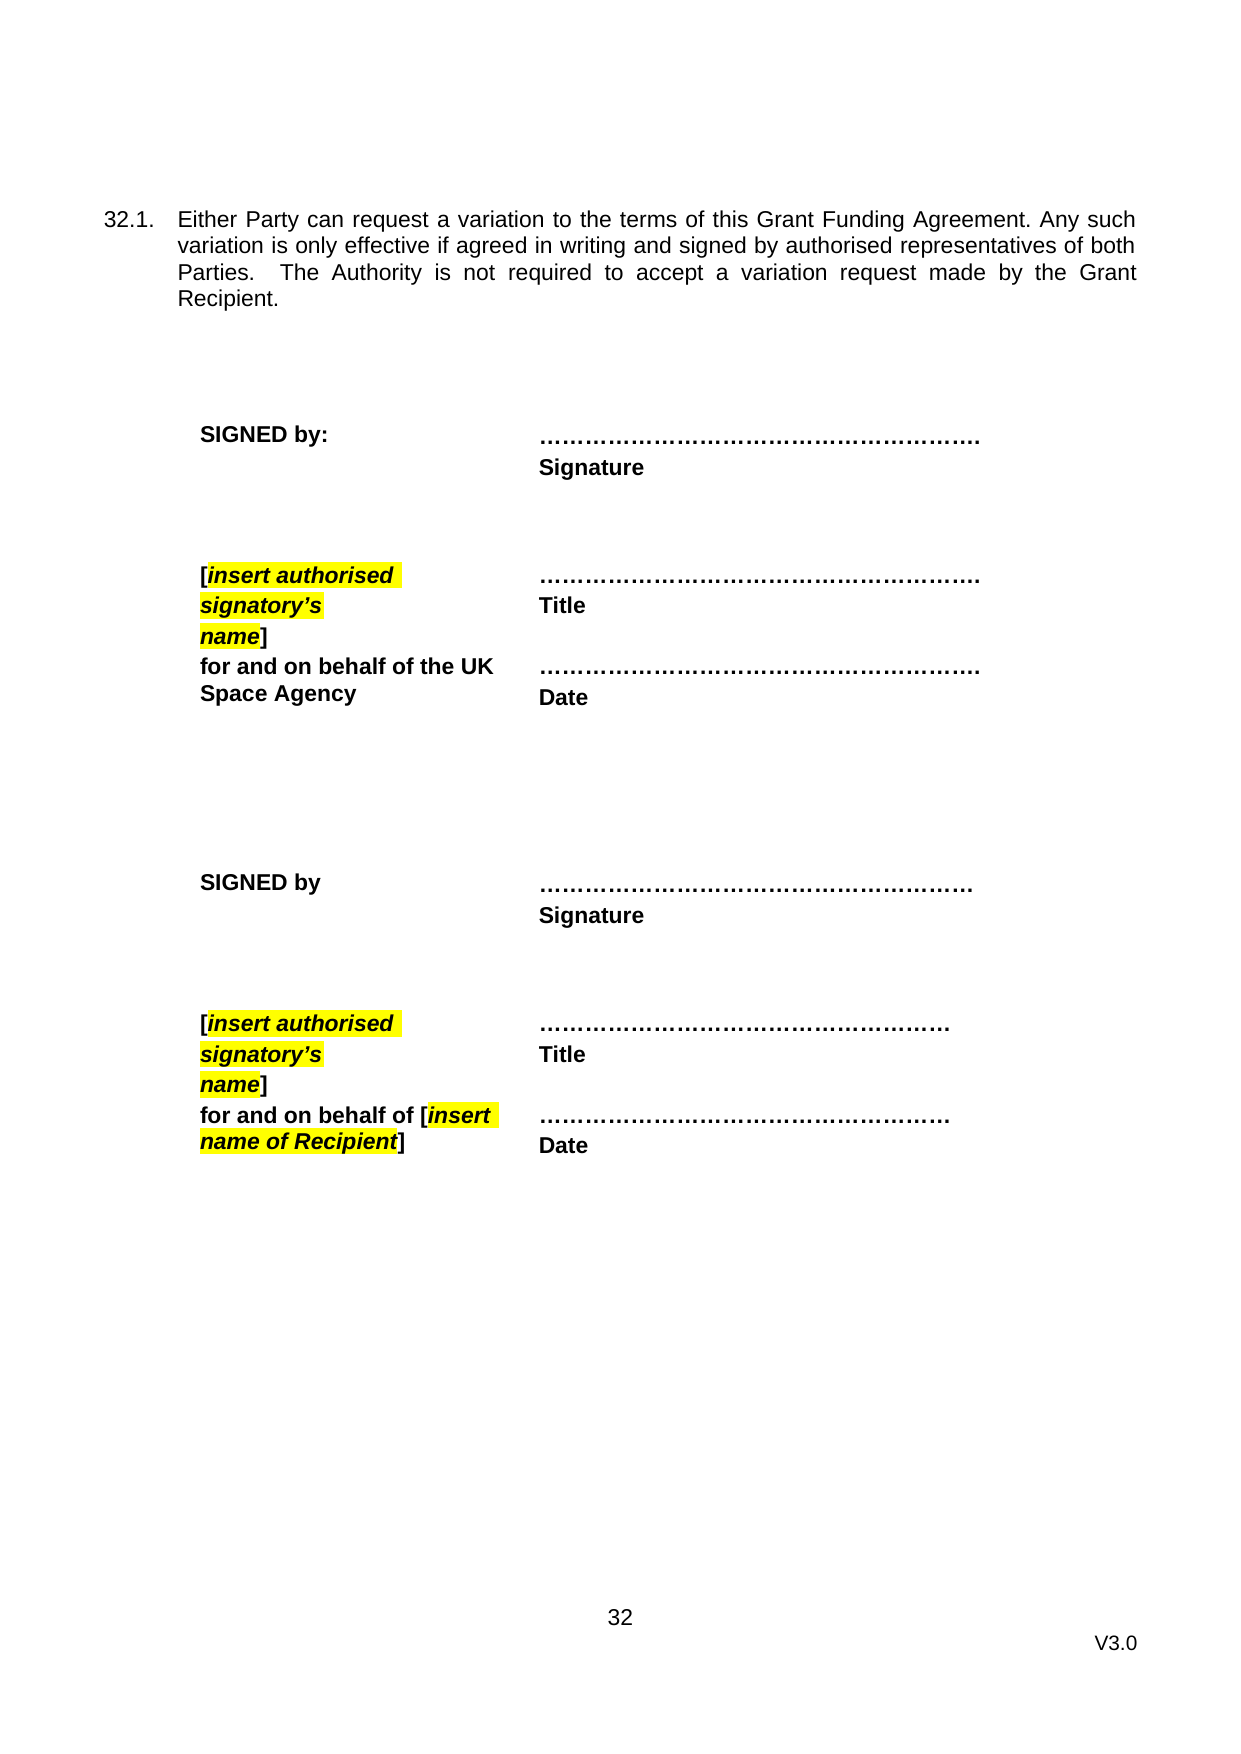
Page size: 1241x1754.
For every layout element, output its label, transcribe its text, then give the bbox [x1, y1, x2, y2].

table_header …………………………………………………. Signature [527, 390, 1060, 529]
table_cell ………………………………………………… Signature [527, 839, 1060, 978]
table_cell [189, 790, 527, 839]
table_cell ……………………………………………… Title ……………………………………………… Date [527, 978, 1060, 1238]
table_cell [insert authorised signatory’s name] for and on behalf of the UK Space Agency [189, 529, 527, 790]
table_cell …………………………………………………. Title …………………………………………………. Date [527, 529, 1060, 790]
table_cell SIGNED by [189, 839, 527, 978]
table_header SIGNED by: [189, 390, 527, 529]
table_cell [527, 790, 1060, 839]
list Either Party can request a variation to the terms of this Grant Funding Agreement. Any such variation is only effective if agreed in writing and signed by authorised representatives of both Parties. The Authority is not required to accept a variation request made by the Grant Recipient. [103, 206, 1137, 311]
table_cell [insert authorised signatory’s name] for and on behalf of [insert name of Recipient] [189, 978, 527, 1238]
